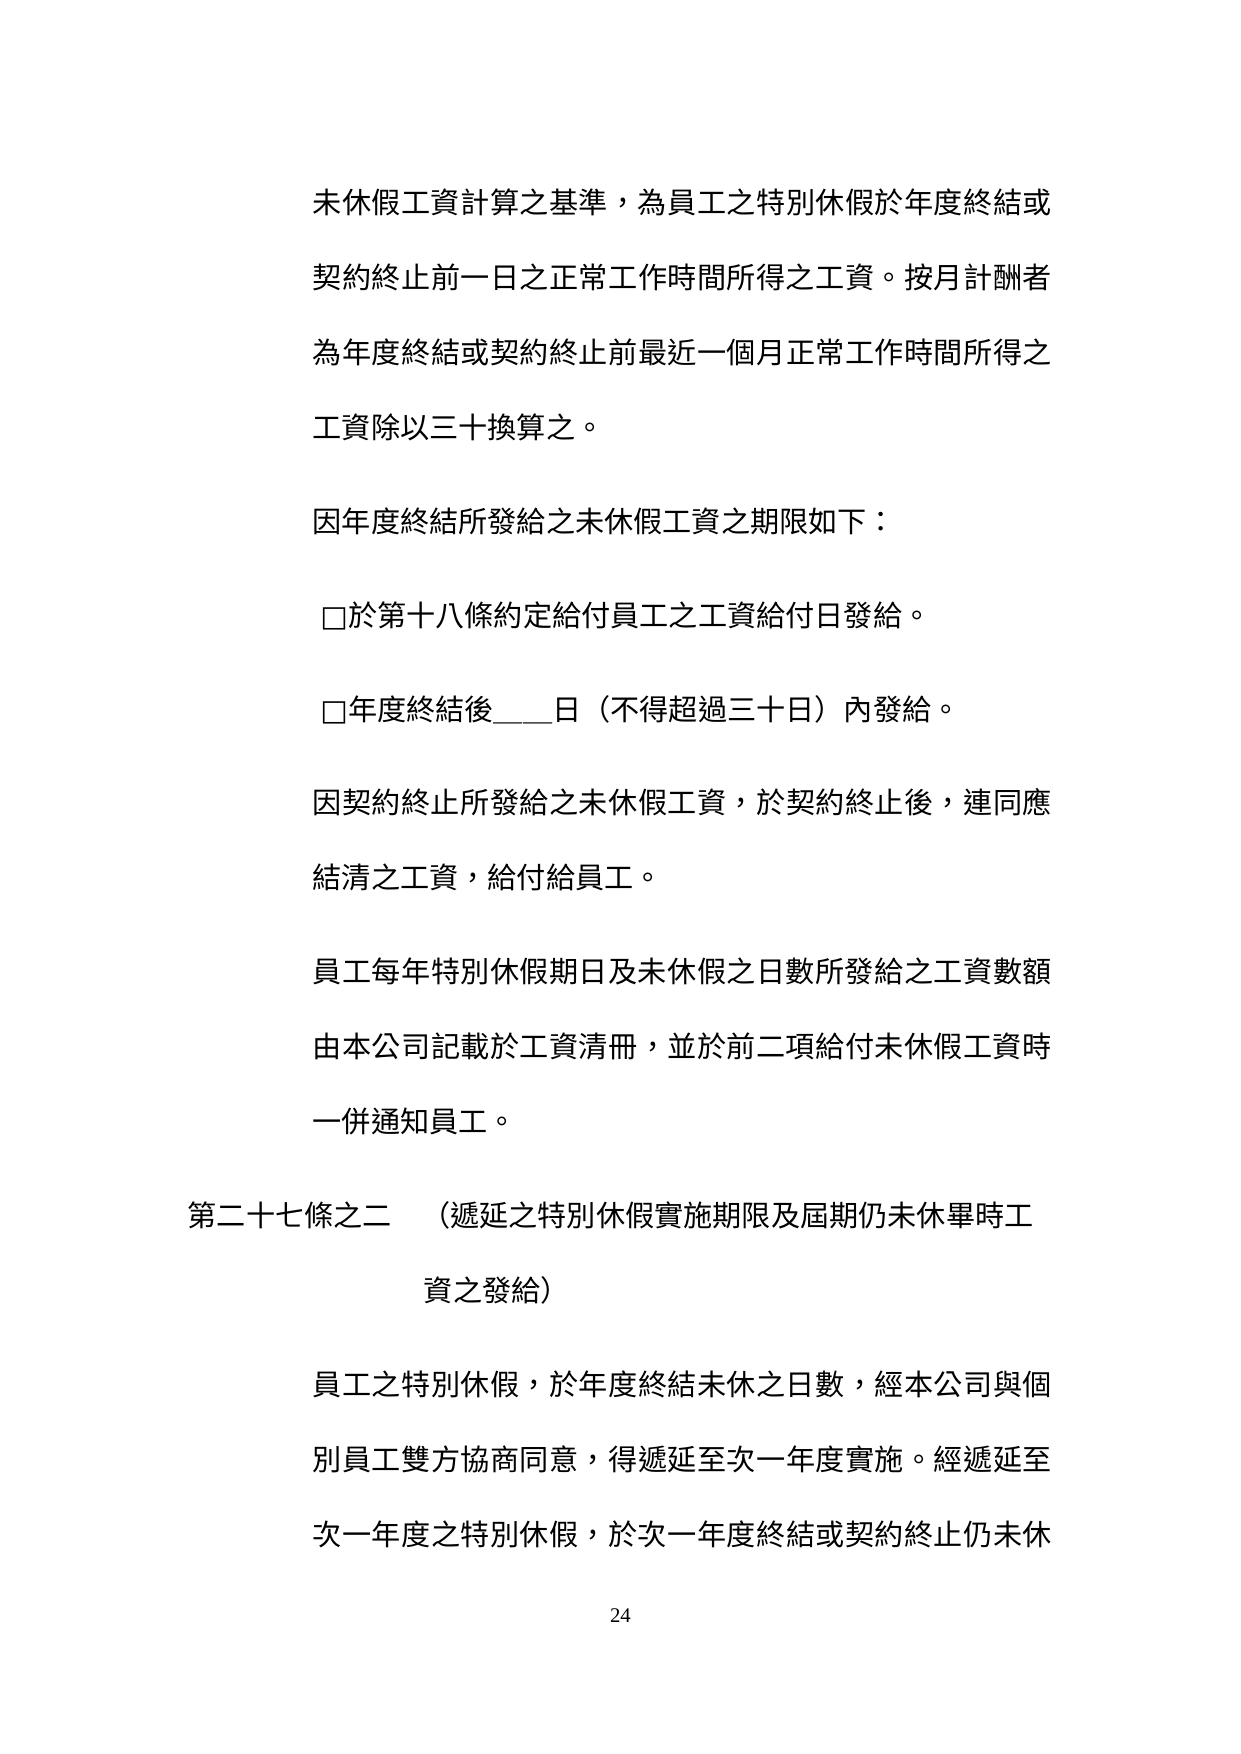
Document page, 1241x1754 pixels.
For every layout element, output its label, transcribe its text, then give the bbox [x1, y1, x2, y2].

text 員工之特別休假，於年度終結未休之日數，經本公司與個別員工雙方協商同意，得遞延至次一年度實施。經遞延至次一年度之特別休假，於次一年度終結或契約終止仍未休 [312, 1345, 1053, 1570]
text 員工每年特別休假期日及未休假之日數所發給之工資數額，由本公司記載於工資清冊，並於前二項給付未休假工資時，一併通知員工。 [312, 932, 1053, 1157]
text □年度終結後＿＿日（不得超過三十日）內發給。 [312, 670, 1053, 745]
text 因年度終結所發給之未休假工資之期限如下： [312, 482, 1053, 557]
text □於第十八條約定給付員工之工資給付日發給。 [312, 576, 1053, 651]
text 因契約終止所發給之未休假工資，於契約終止後，連同應結清之工資，給付給員工。 [312, 764, 1053, 914]
text 未休假工資計算之基準，為員工之特別休假於年度終結或契約終止前一日之正常工作時間所得之工資。按月計酬者，為年度終結或契約終止前最近一個月正常工作時間所得之工資除以三十換算之。 [312, 164, 1053, 464]
text 第二十七條之二 （遞延之特別休假實施期限及屆期仍未休畢時工資之發給） [187, 1176, 1053, 1326]
